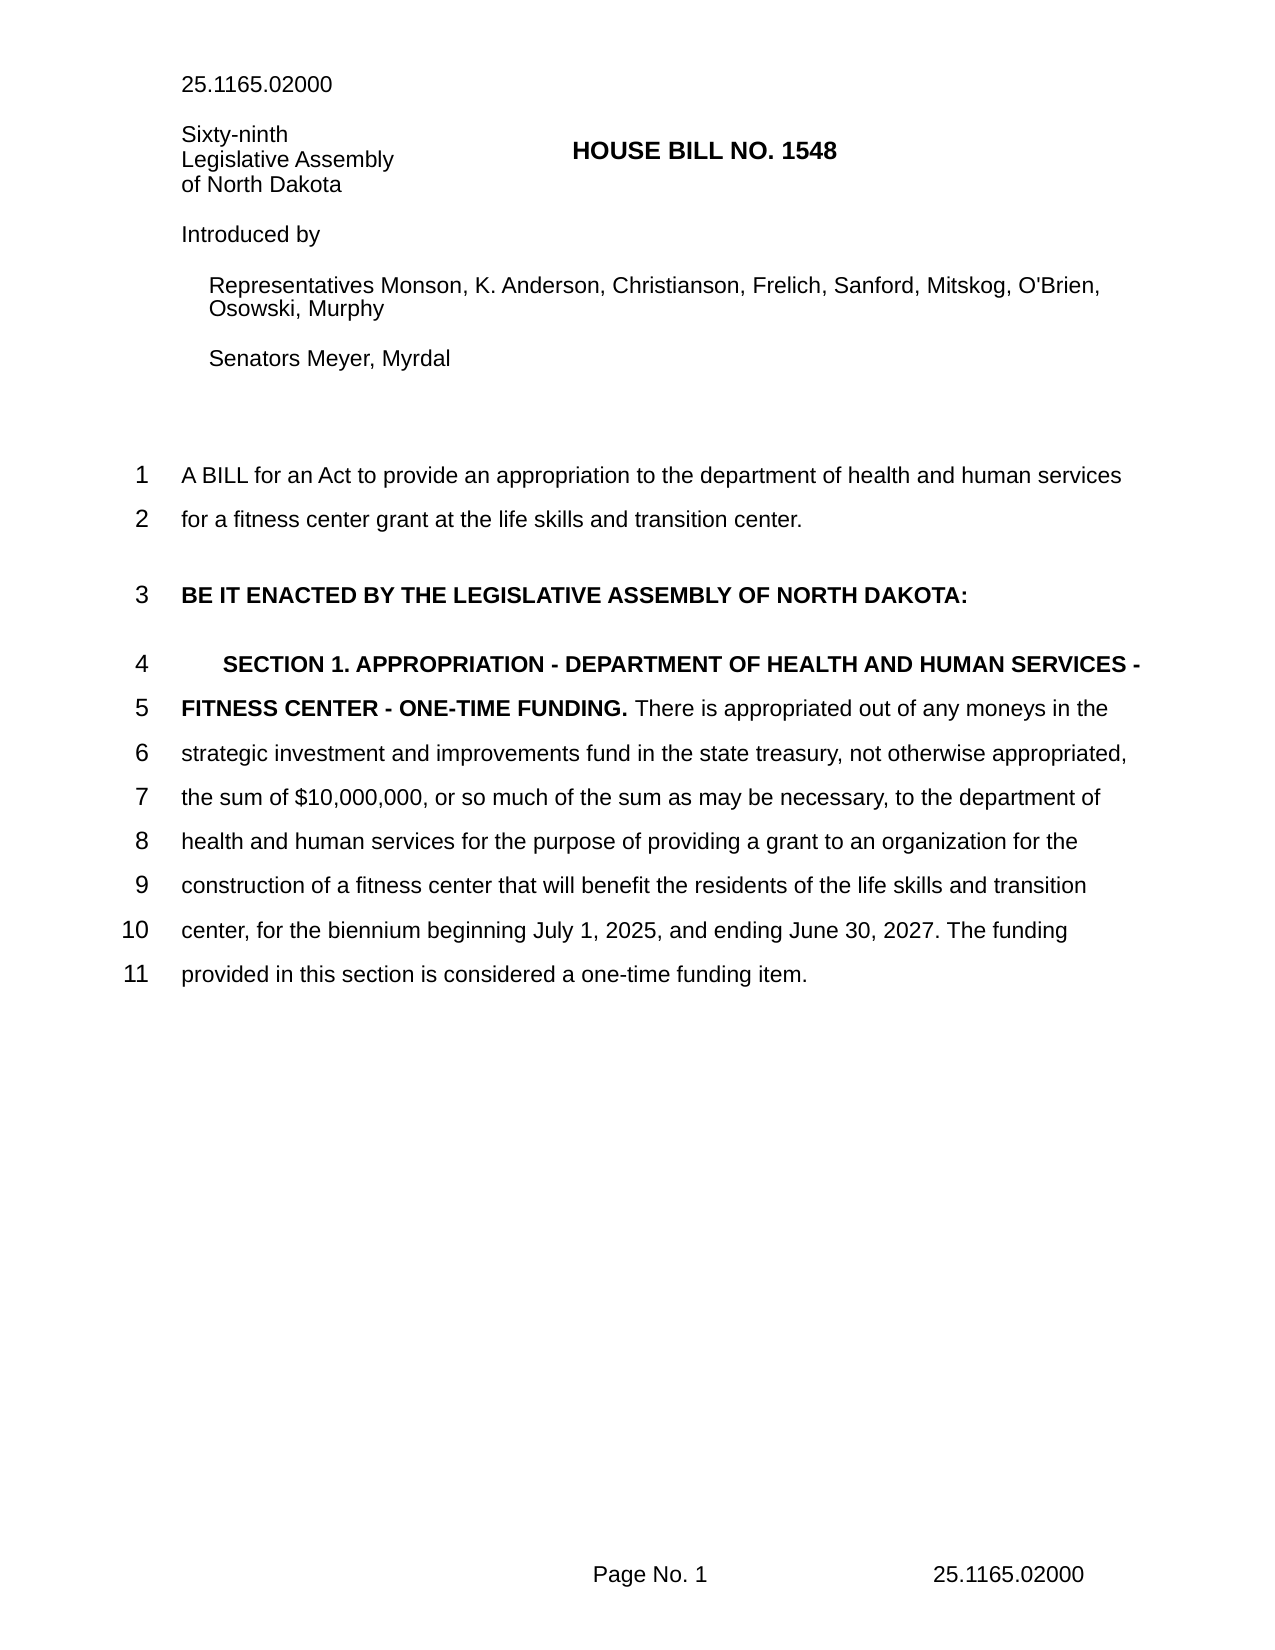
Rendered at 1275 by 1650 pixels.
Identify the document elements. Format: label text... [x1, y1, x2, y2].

text SECTION 1. APPROPRIATION - DEPARTMENT OF HEALTH AND HUMAN SERVICES - FITNESS CENTER - ONE-TIME FUNDING. There is appropriated out of any moneys in the strategic investment and improvements fund in the state treasury, not otherwise appropriated, the sum of $10,000,000, or so much of the sum as may be necessary, to the department of health and human services for the purpose of providing a grant to an organization for the construction of a fitness center that will benefit the residents of the life skills and transition center, for the biennium beginning July 1, 2025, and ending June 30, 2027. The funding provided in this section is considered a one-time funding item. [181, 637, 1154, 991]
text Senators Meyer, Myrdal [208, 348, 1154, 371]
text of North Dakota [181, 173, 1154, 198]
text Introduced by [181, 223, 1154, 248]
title A BILL for an Act to provide an appropriation to the department of health and human services for a fitness center grant at the life skills and transition center. [181, 448, 1154, 536]
text Representatives Monson, K. Anderson, Christianson, Frelich, Sanford, Mitskog, O'Brien, Osowski, Murphy [208, 275, 1154, 321]
text BE IT ENACTED BY THE LEGISLATIVE ASSEMBLY OF NORTH DAKOTA: [181, 568, 1154, 612]
text Legislative Assembly [181, 148, 1154, 173]
title BILL NO. [565, 136, 837, 165]
text . [181, 73, 1154, 133]
